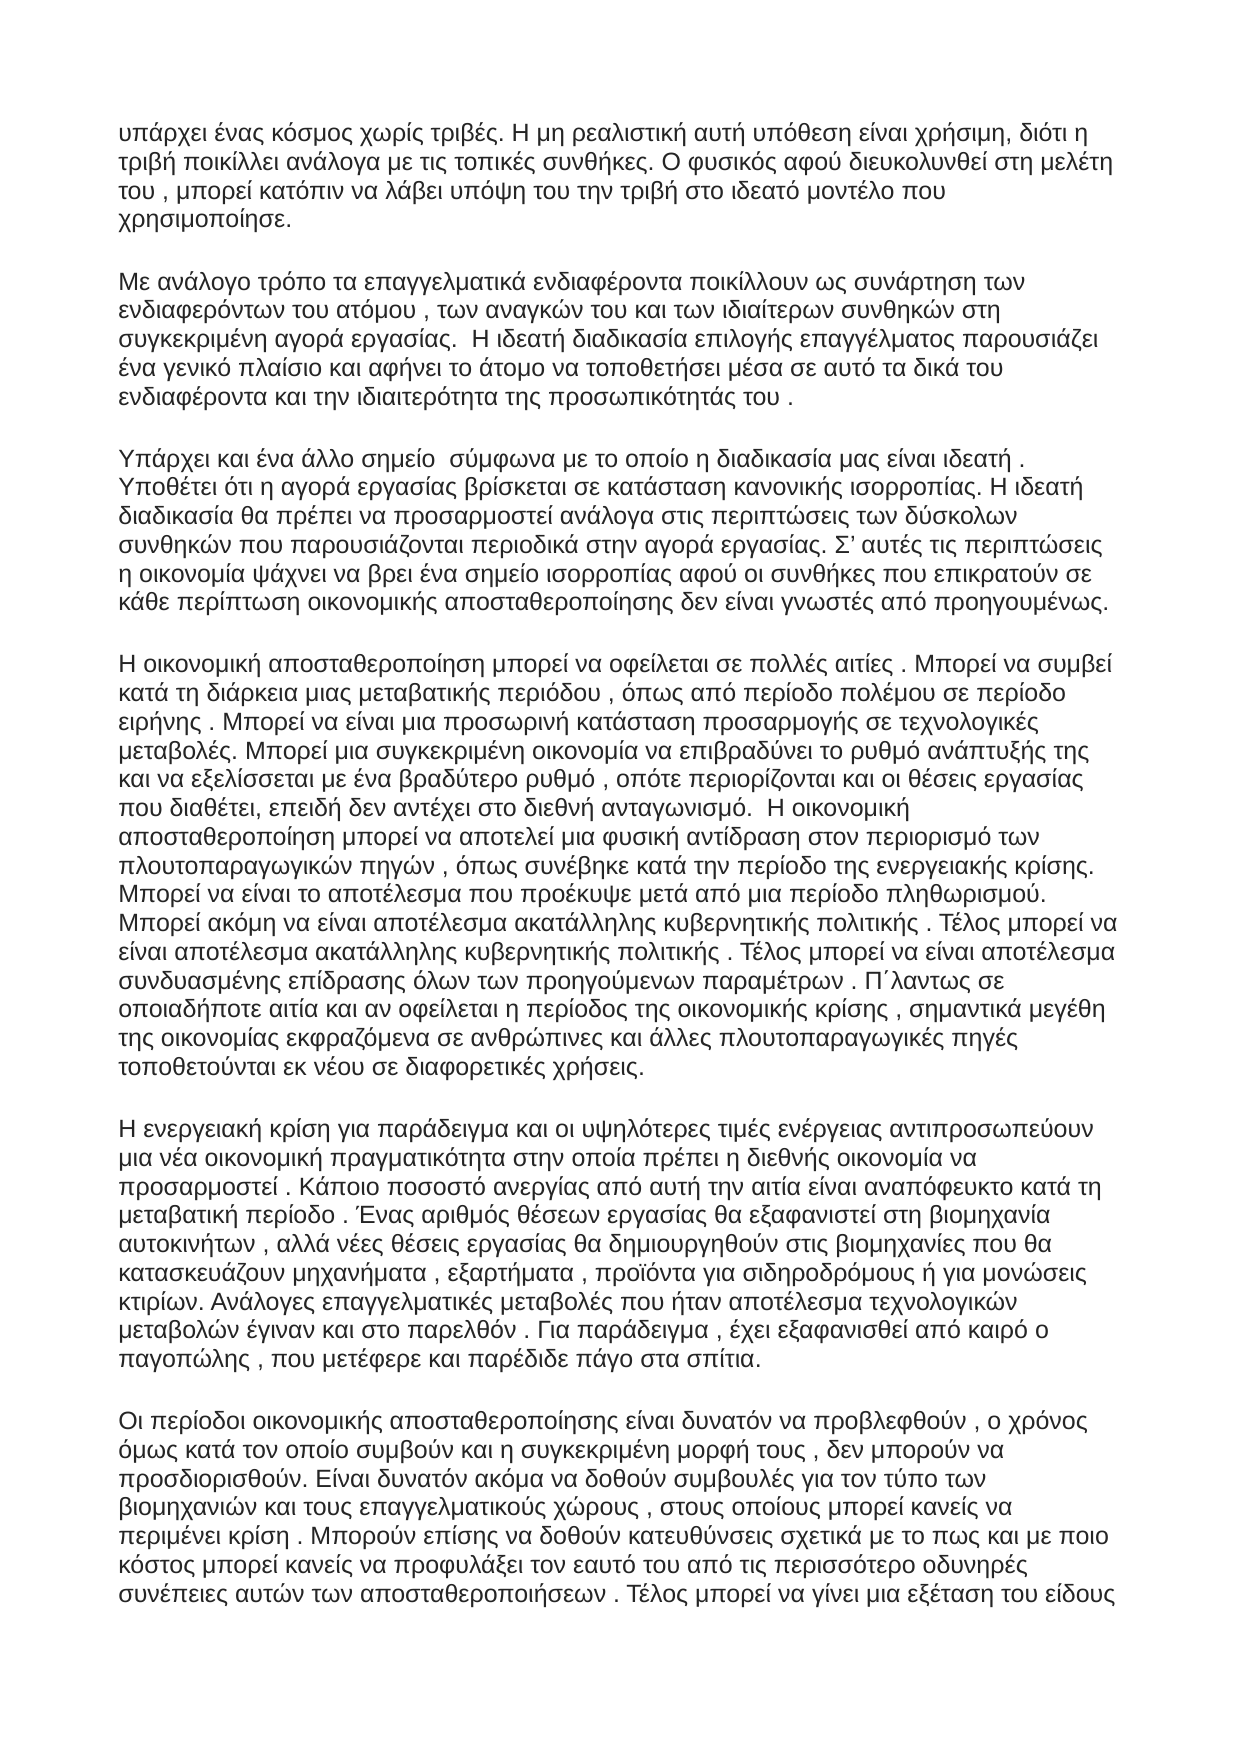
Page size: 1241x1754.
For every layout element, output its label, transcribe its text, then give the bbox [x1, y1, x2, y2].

text Με ανάλογο τρόπο τα επαγγελματικά ενδιαφέροντα ποικίλλουν ως συνάρτηση των ενδιαφερόντων του ατόμου , των αναγκών του και των ιδιαίτερων συνθηκών στη συγκεκριμένη αγορά εργασίας. Η ιδεατή διαδικασία επιλογής επαγγέλματος παρουσιάζει ένα γενικό πλαίσιο και αφήνει το άτομο να τοποθετήσει μέσα σε αυτό τα δικά του ενδιαφέροντα και την ιδιαιτερότητα της προσωπικότητάς του . [118, 266, 1122, 410]
text Υπάρχει και ένα άλλο σημείο σύμφωνα με το οποίο η διαδικασία μας είναι ιδεατή . Υποθέτει ότι η αγορά εργασίας βρίσκεται σε κατάσταση κανονικής ισορροπίας. Η ιδεατή διαδικασία θα πρέπει να προσαρμοστεί ανάλογα στις περιπτώσεις των δύσκολων συνθηκών που παρουσιάζονται περιοδικά στην αγορά εργασίας. Σ’ αυτές τις περιπτώσεις η οικονομία ψάχνει να βρει ένα σημείο ισορροπίας αφού οι συνθήκες που επικρατούν σε κάθε περίπτωση οικονομικής αποσταθεροποίησης δεν είναι γνωστές από προηγουμένως. [118, 443, 1122, 616]
text Οι περίοδοι οικονομικής αποσταθεροποίησης είναι δυνατόν να προβλεφθούν , ο χρόνος όμως κατά τον οποίο συμβούν και η συγκεκριμένη μορφή τους , δεν μπορούν να προσδιορισθούν. Είναι δυνατόν ακόμα να δοθούν συμβουλές για τον τύπο των βιομηχανιών και τους επαγγελματικούς χώρους , στους οποίους μπορεί κανείς να περιμένει κρίση . Μπορούν επίσης να δοθούν κατευθύνσεις σχετικά με το πως και με ποιο κόστος μπορεί κανείς να προφυλάξει τον εαυτό του από τις περισσότερο οδυνηρές συνέπειες αυτών των αποσταθεροποιήσεων . Τέλος μπορεί να γίνει μια εξέταση του είδους [118, 1406, 1122, 1607]
text Η ενεργειακή κρίση για παράδειγμα και οι υψηλότερες τιμές ενέργειας αντιπροσωπεύουν μια νέα οικονομική πραγματικότητα στην οποία πρέπει η διεθνής οικονομία να προσαρμοστεί . Κάποιο ποσοστό ανεργίας από αυτή την αιτία είναι αναπόφευκτο κατά τη μεταβατική περίοδο . Ένας αριθμός θέσεων εργασίας θα εξαφανιστεί στη βιομηχανία αυτοκινήτων , αλλά νέες θέσεις εργασίας θα δημιουργηθούν στις βιομηχανίες που θα κατασκευάζουν μηχανήματα , εξαρτήματα , προϊόντα για σιδηροδρόμους ή για μονώσεις κτιρίων. Ανάλογες επαγγελματικές μεταβολές που ήταν αποτέλεσμα τεχνολογικών μεταβολών έγιναν και στο παρελθόν . Για παράδειγμα , έχει εξαφανισθεί από καιρό ο παγοπώλης , που μετέφερε και παρέδιδε πάγο στα σπίτια. [118, 1114, 1122, 1373]
text υπάρχει ένας κόσμος χωρίς τριβές. Η μη ρεαλιστική αυτή υπόθεση είναι χρήσιμη, διότι η τριβή ποικίλλει ανάλογα με τις τοπικές συνθήκες. Ο φυσικός αφού διευκολυνθεί στη μελέτη του , μπορεί κατόπιν να λάβει υπόψη του την τριβή στο ιδεατό μοντέλο που χρησιμοποίησε. [118, 118, 1122, 233]
text Η οικονομική αποσταθεροποίηση μπορεί να οφείλεται σε πολλές αιτίες . Μπορεί να συμβεί κατά τη διάρκεια μιας μεταβατικής περιόδου , όπως από περίοδο πολέμου σε περίοδο ειρήνης . Μπορεί να είναι μια προσωρινή κατάσταση προσαρμογής σε τεχνολογικές μεταβολές. Μπορεί μια συγκεκριμένη οικονομία να επιβραδύνει το ρυθμό ανάπτυξής της και να εξελίσσεται με ένα βραδύτερο ρυθμό , οπότε περιορίζονται και οι θέσεις εργασίας που διαθέτει, επειδή δεν αντέχει στο διεθνή ανταγωνισμό. Η οικονομική αποσταθεροποίηση μπορεί να αποτελεί μια φυσική αντίδραση στον περιορισμό των πλουτοπαραγωγικών πηγών , όπως συνέβηκε κατά την περίοδο της ενεργειακής κρίσης. Μπορεί να είναι το αποτέλεσμα που προέκυψε μετά από μια περίοδο πληθωρισμού. Μπορεί ακόμη να είναι αποτέλεσμα ακατάλληλης κυβερνητικής πολιτικής . Τέλος μπορεί να είναι αποτέλεσμα ακατάλληλης κυβερνητικής πολιτικής . Τέλος μπορεί να είναι αποτέλεσμα συνδυασμένης επίδρασης όλων των προηγούμενων παραμέτρων . Π΄λαντως σε οποιαδήποτε αιτία και αν οφείλεται η περίοδος της οικονομικής κρίσης , σημαντικά μεγέθη της οικονομίας εκφραζόμενα σε ανθρώπινες και άλλες πλουτοπαραγωγικές πηγές τοποθετούνται εκ νέου σε διαφορετικές χρήσεις. [118, 649, 1122, 1081]
